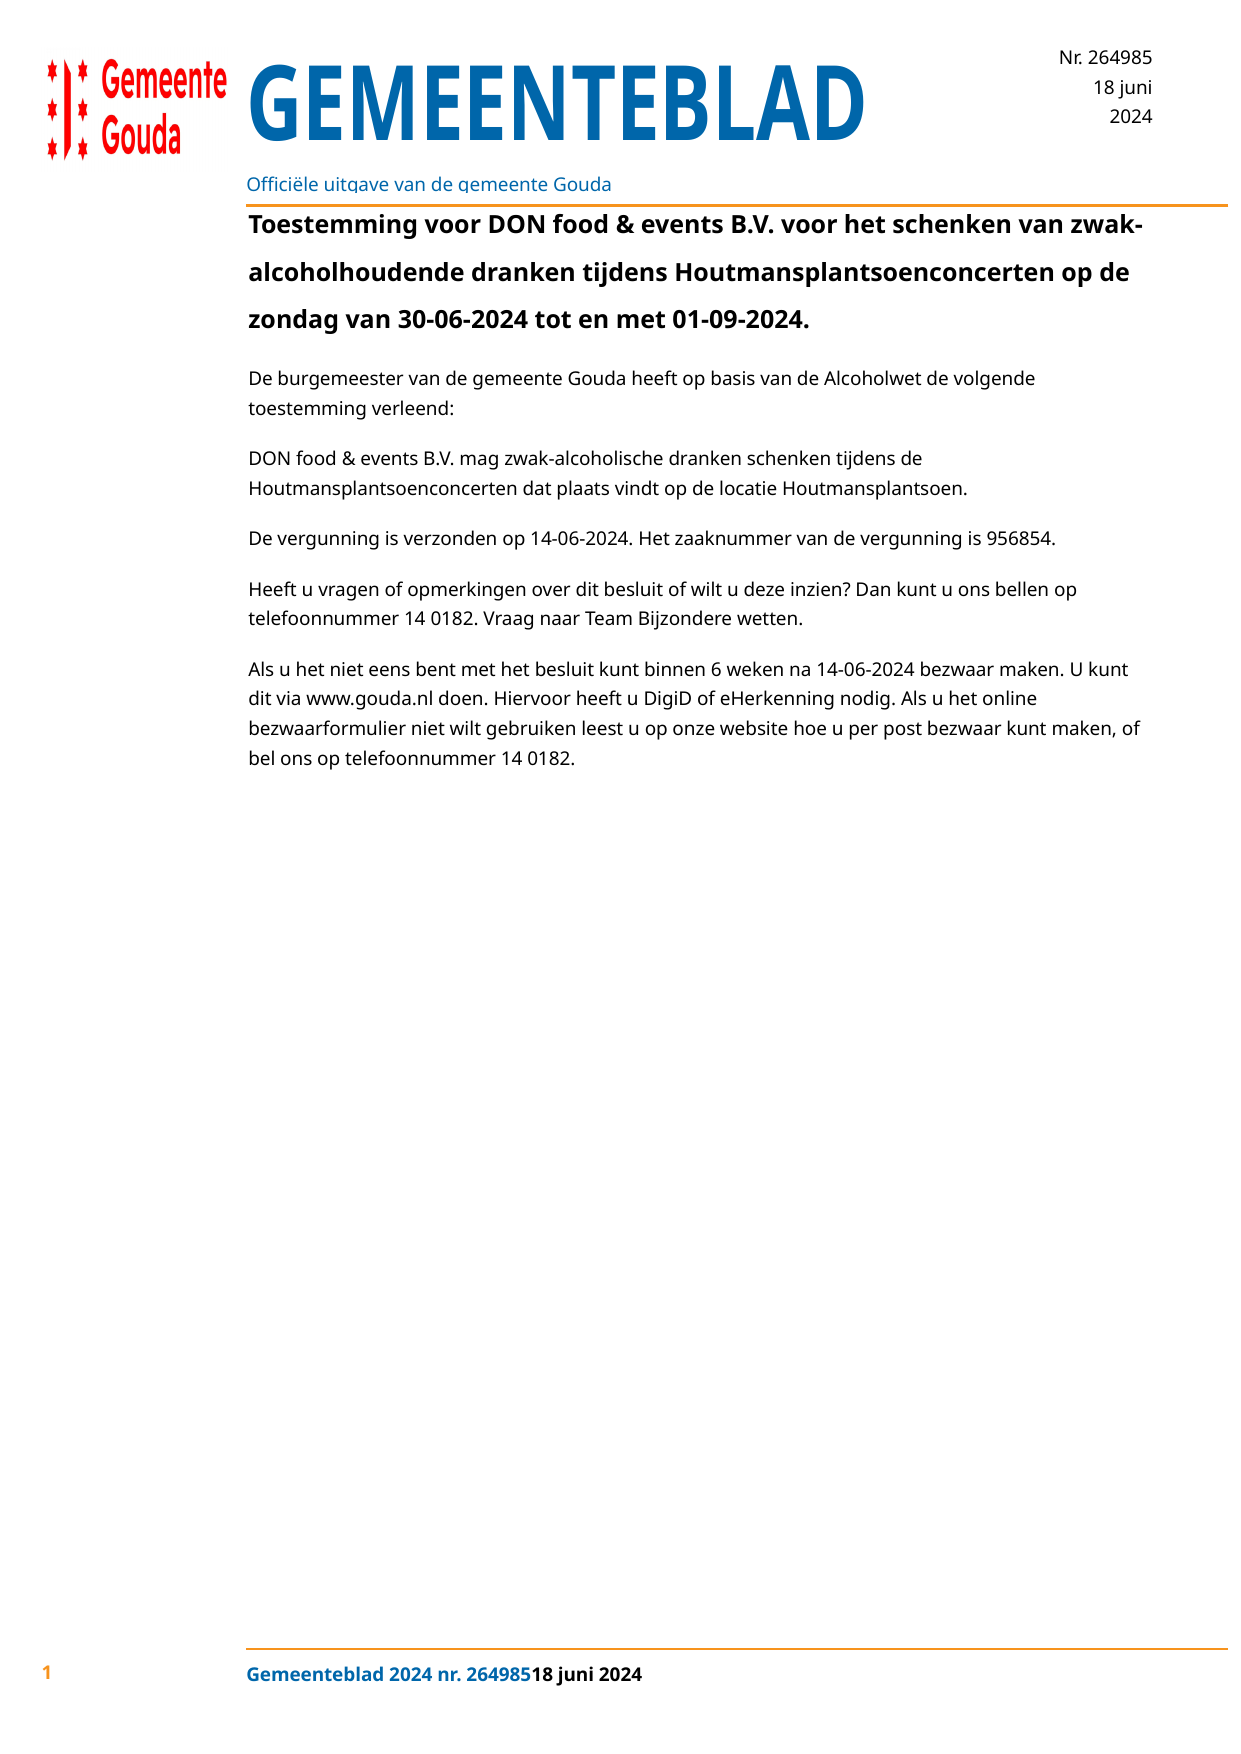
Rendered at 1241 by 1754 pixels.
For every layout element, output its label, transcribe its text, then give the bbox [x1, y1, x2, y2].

text De vergunning is verzonden op 14-06-2024. Het zaaknummer van de vergunning is 956854. [248, 526, 1152, 551]
text DON food & events B.V. mag zwak-alcoholische dranken schenken tijdens de Houtmansplantsoenconcerten dat plaats vindt op de locatie Houtmansplantsoen. [248, 446, 1152, 501]
text Toestemming voor DON food & events B.V. voor het schenken van zwak-alcoholhoudende dranken tijdens Houtmansplantsoenconcerten op de zondag van 30-06-2024 tot en met 01-09-2024. [248, 207, 1152, 336]
text De burgemeester van de gemeente Gouda heeft op basis van de Alcoholwet de volgende toestemming verleend: [248, 366, 1152, 421]
text Heeft u vragen of opmerkingen over dit besluit of wilt u deze inzien? Dan kunt u ons bellen op telefoonnummer 14 0182. Vraag naar Team Bijzondere wetten. [248, 576, 1152, 631]
picture [41, 47, 231, 172]
text Als u het niet eens bent met het besluit kunt binnen 6 weken na 14-06-2024 bezwaar maken. U kunt dit via www.gouda.nl doen. Hiervoor heeft u DigiD of eHerkenning nodig. Als u het online bezwaarformulier niet wilt gebruiken leest u op onze website hoe u per post bezwaar kunt maken, of bel ons op telefoonnummer 14 0182. [248, 656, 1152, 770]
